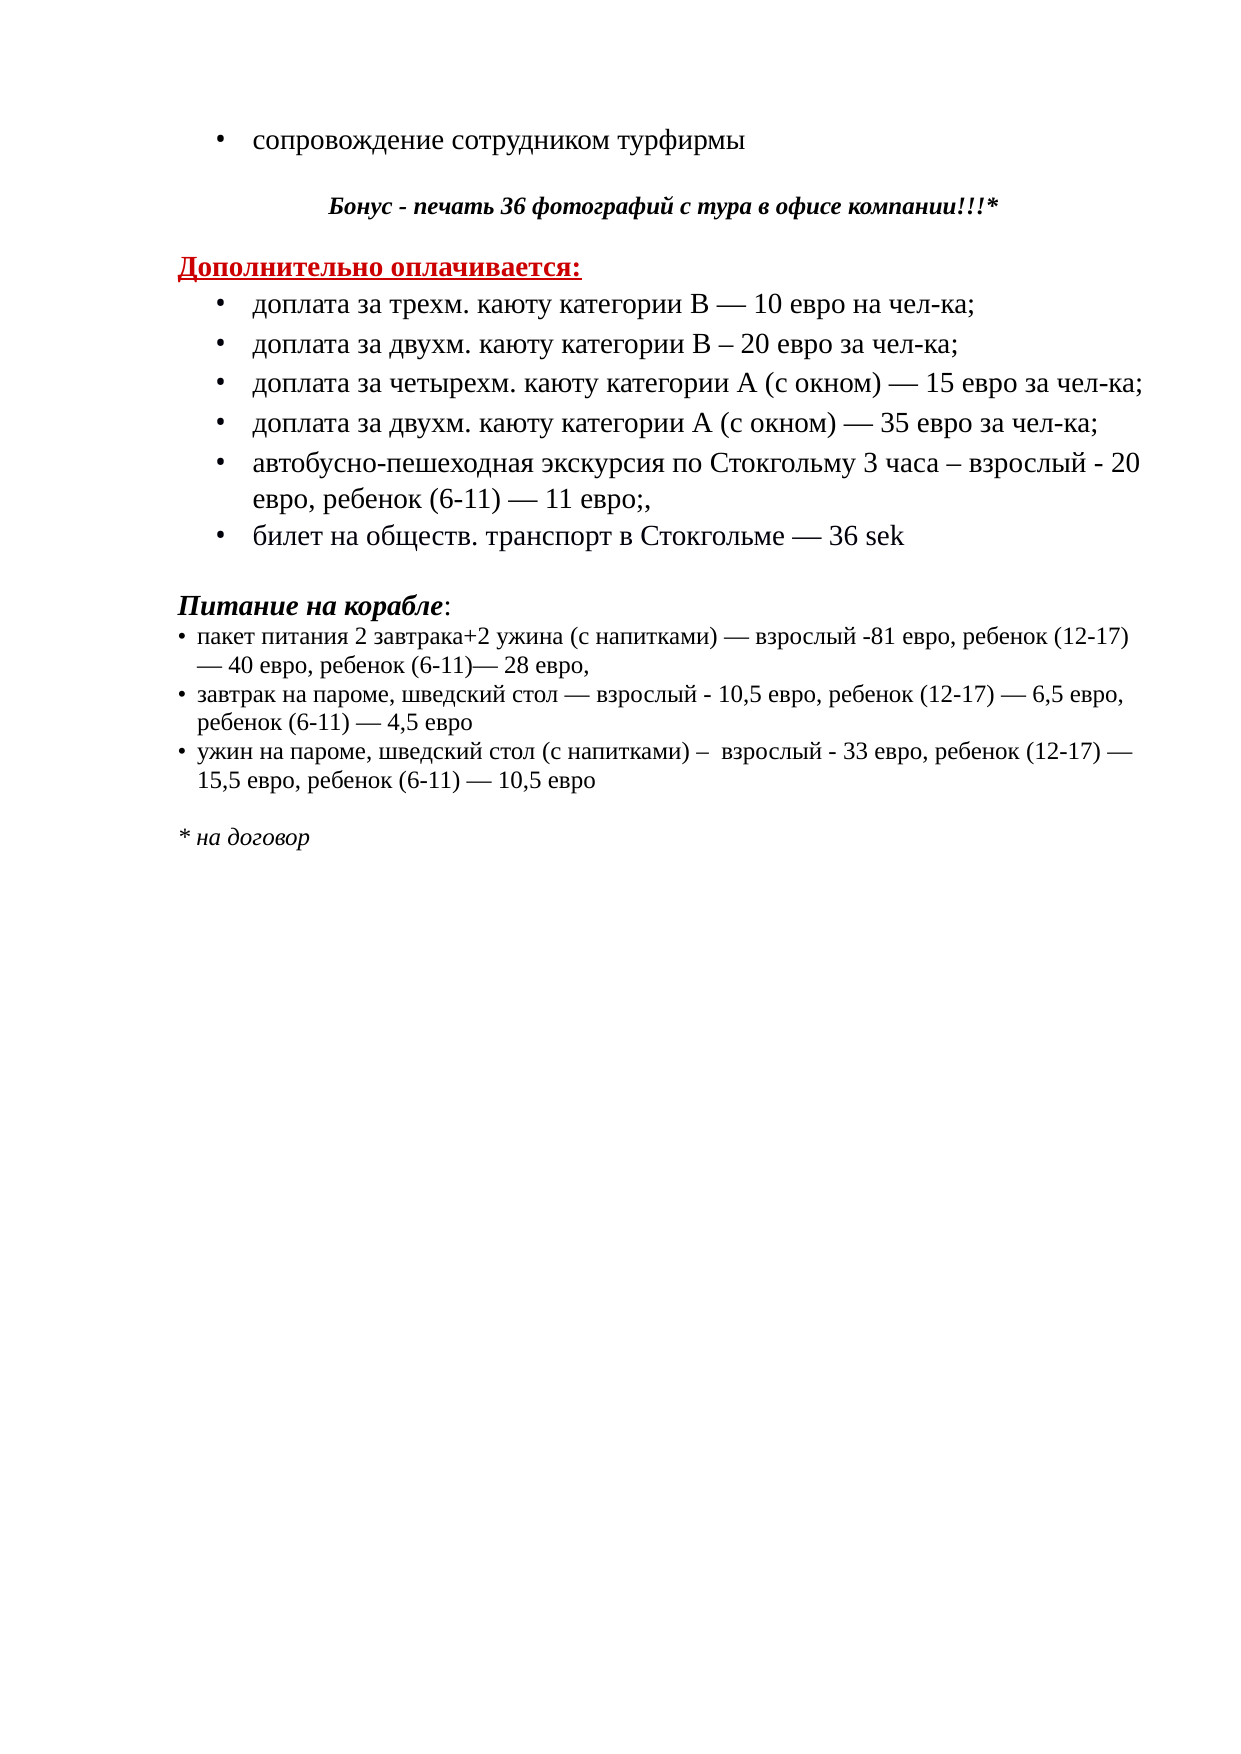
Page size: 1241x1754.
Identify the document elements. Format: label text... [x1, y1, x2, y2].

text * на договор [177, 822, 1152, 851]
list доплата за двухм. каюту категории А (с окном) — 35 евро за чел-ка; [215, 401, 1152, 441]
text Питание на корабле: [177, 588, 1152, 621]
text Бонус - печать 36 фотографий с тура в офисе компании!!!* [177, 191, 1152, 220]
list доплата за четырехм. каюту категории А (с окном) — 15 евро за чел-ка; [215, 362, 1152, 401]
text Дополнительно оплачивается: [177, 249, 1152, 282]
list пакет питания 2 завтрака+2 ужина (с напитками) — взрослый -81 евро, ребенок (12-17)— 40 евро, ребенок (6-11)— 28 евро, [177, 621, 1152, 679]
list билет на обществ. транспорт в Стокгольме — 36 sek [215, 514, 1152, 554]
list завтрак на пароме, шведский стол — взрослый - 10,5 евро, ребенок (12-17) — 6,5 евро, ребенок (6-11) — 4,5 евро [177, 679, 1152, 736]
list доплата за трехм. каюту категории B — 10 евро на чел-ка; [215, 282, 1152, 322]
list ужин на пароме, шведский стол (с напитками) – взрослый - 33 евро, ребенок (12-17) — 15,5 евро, ребенок (6-11) — 10,5 евро [177, 736, 1152, 794]
list автобусно-пешеходная экскурсия по Стокгольму 3 часа – взрослый - 20 евро, ребенок (6-11) — 11 евро;, [215, 441, 1152, 514]
list доплата за двухм. каюту категории B – 20 евро за чел-ка; [215, 322, 1152, 362]
list сопровождение сотрудником турфирмы [215, 118, 1152, 158]
